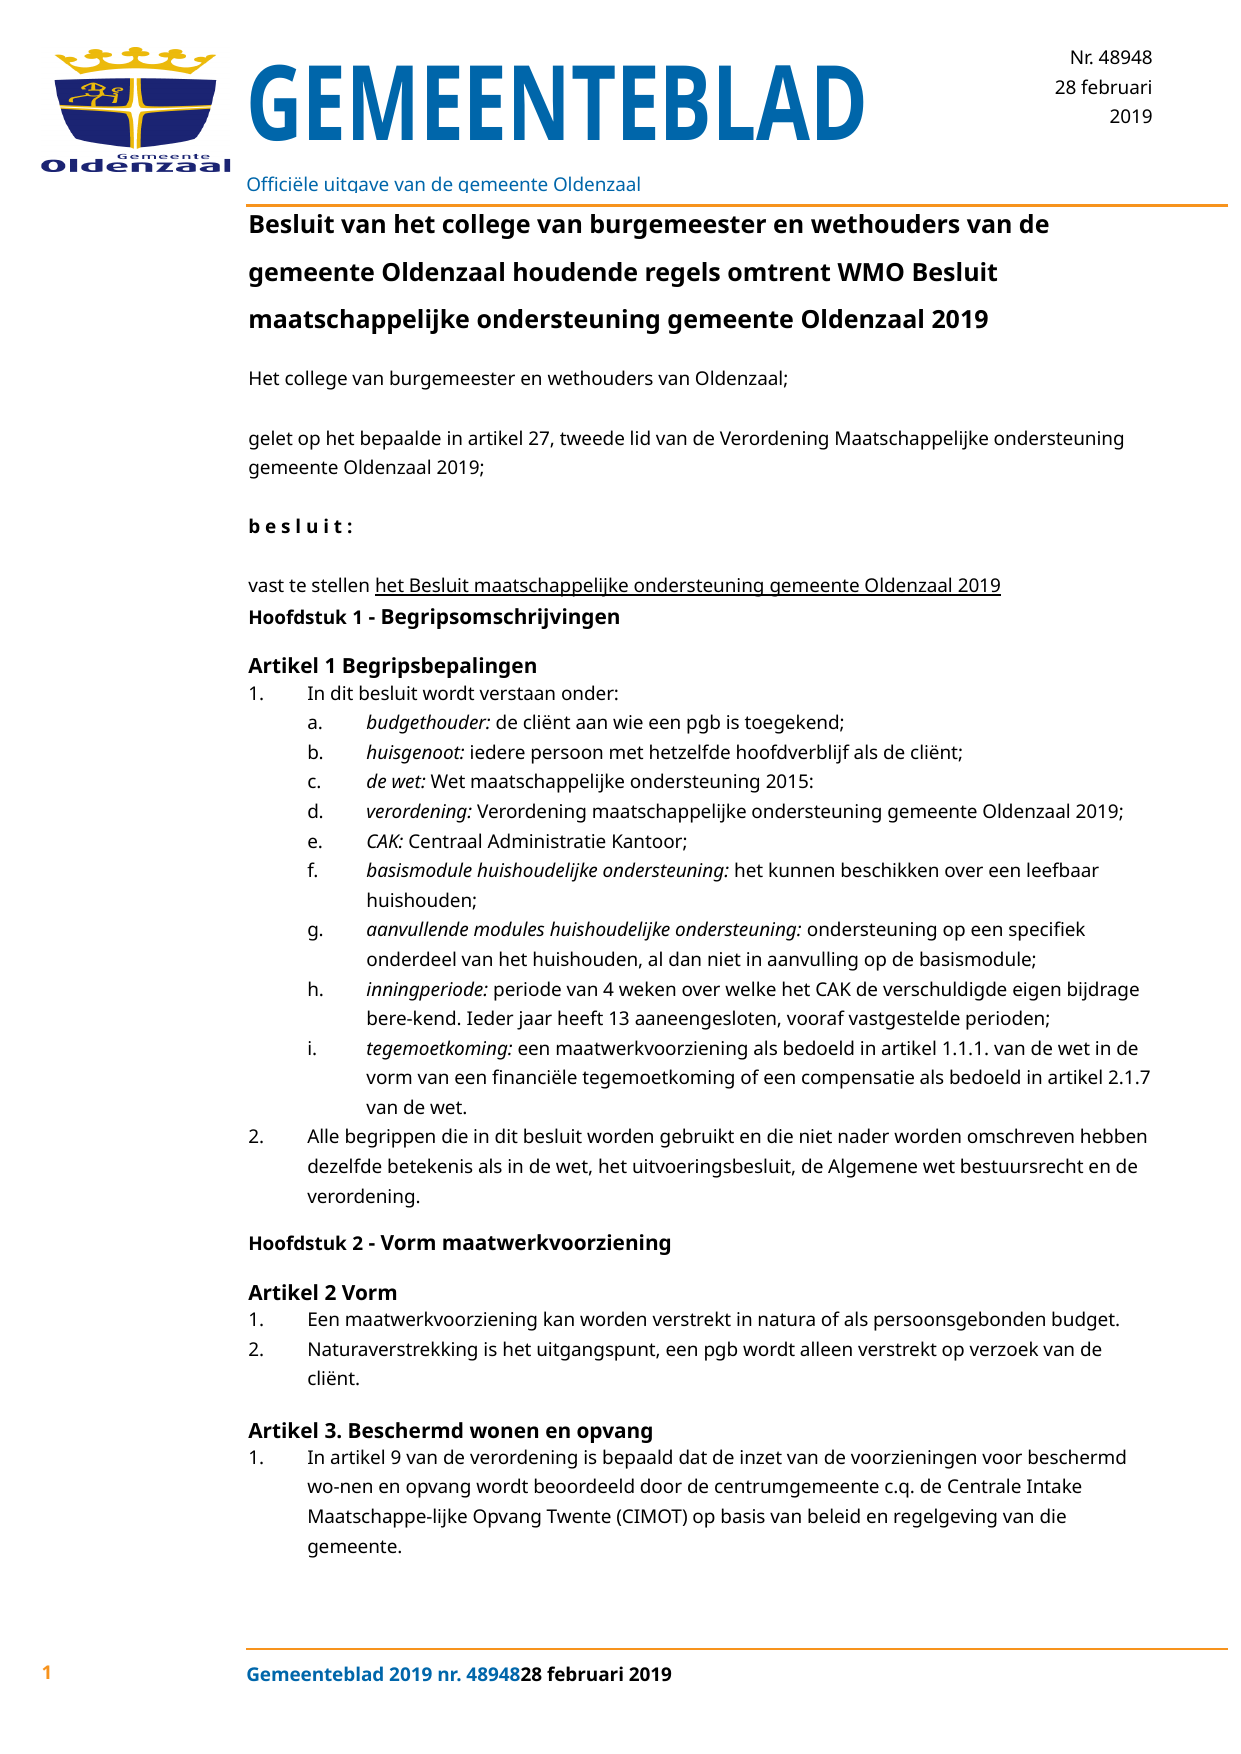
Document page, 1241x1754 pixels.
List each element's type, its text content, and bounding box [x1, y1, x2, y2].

list CAK: Centraal Administratie Kantoor; [307, 828, 1152, 853]
list tegemoetkoming: een maatwerkvoorziening als bedoeld in artikel 1.1.1. van de wet in de vorm van een financiële tegemoetkoming of een compensatie als bedoeld in artikel 2.1.7 van de wet. [307, 1035, 1152, 1120]
list aanvullende modules huishoudelijke ondersteuning: ondersteuning op een specifiek onderdeel van het huishouden, al dan niet in aanvulling op de basismodule; [307, 917, 1152, 972]
text Artikel 3. Beschermd wonen en opvang [248, 1416, 1152, 1444]
list Alle begrippen die in dit besluit worden gebruikt en die niet nader worden omschreven hebben dezelfde betekenis als in de wet, het uitvoeringsbesluit, de Algemene wet bestuursrecht en de verordening. [248, 1124, 1152, 1208]
text Hoofdstuk 1 - Begripsomschrijvingen [248, 602, 1152, 631]
list inningperiode: periode van 4 weken over welke het CAK de verschuldigde eigen bijdrage bere-kend. Ieder jaar heeft 13 aaneengesloten, vooraf vastgestelde perioden; [307, 976, 1152, 1031]
list huisgenoot: iedere persoon met hetzelfde hoofdverblijf als de cliënt; [307, 739, 1152, 765]
list In artikel 9 van de verordening is bepaald dat de inzet van de voorzieningen voor beschermd wo-nen en opvang wordt beoordeeld door de centrumgemeente c.q. de Centrale Intake Maatschappe-lijke Opvang Twente (CIMOT) op basis van beleid en regelgeving van die gemeente. [248, 1444, 1152, 1559]
text gelet op het bepaalde in artikel 27, tweede lid van de Verordening Maatschappelijke ondersteuning gemeente Oldenzaal 2019; [248, 425, 1152, 480]
text vast te stellen het Besluit maatschappelijke ondersteuning gemeente Oldenzaal 2019 [248, 573, 1152, 598]
list basismodule huishoudelijke ondersteuning: het kunnen beschikken over een leefbaar huishouden; [307, 857, 1152, 913]
list In dit besluit wordt verstaan onder: [248, 680, 1152, 706]
list Naturaverstrekking is het uitgangspunt, een pgb wordt alleen verstrekt op verzoek van de cliënt. [248, 1336, 1152, 1391]
picture [41, 47, 231, 172]
text Artikel 2 Vorm [248, 1278, 1152, 1306]
list de wet: Wet maatschappelijke ondersteuning 2015: [307, 769, 1152, 794]
text b e s l u i t : [248, 513, 1152, 539]
list verordening: Verordening maatschappelijke ondersteuning gemeente Oldenzaal 2019; [307, 798, 1152, 824]
text Besluit van het college van burgemeester en wethouders van de gemeente Oldenzaal houdende regels omtrent WMO Besluit maatschappelijke ondersteuning gemeente Oldenzaal 2019 [248, 207, 1152, 336]
text Het college van burgemeester en wethouders van Oldenzaal; [248, 366, 1152, 391]
list Een maatwerkvoorziening kan worden verstrekt in natura of als persoonsgebonden budget. [248, 1306, 1152, 1332]
text Artikel 1 Begripsbepalingen [248, 651, 1152, 680]
text Hoofdstuk 2 - Vorm maatwerkvoorziening [248, 1228, 1152, 1257]
list budgethouder: de cliënt aan wie een pgb is toegekend; [307, 709, 1152, 735]
